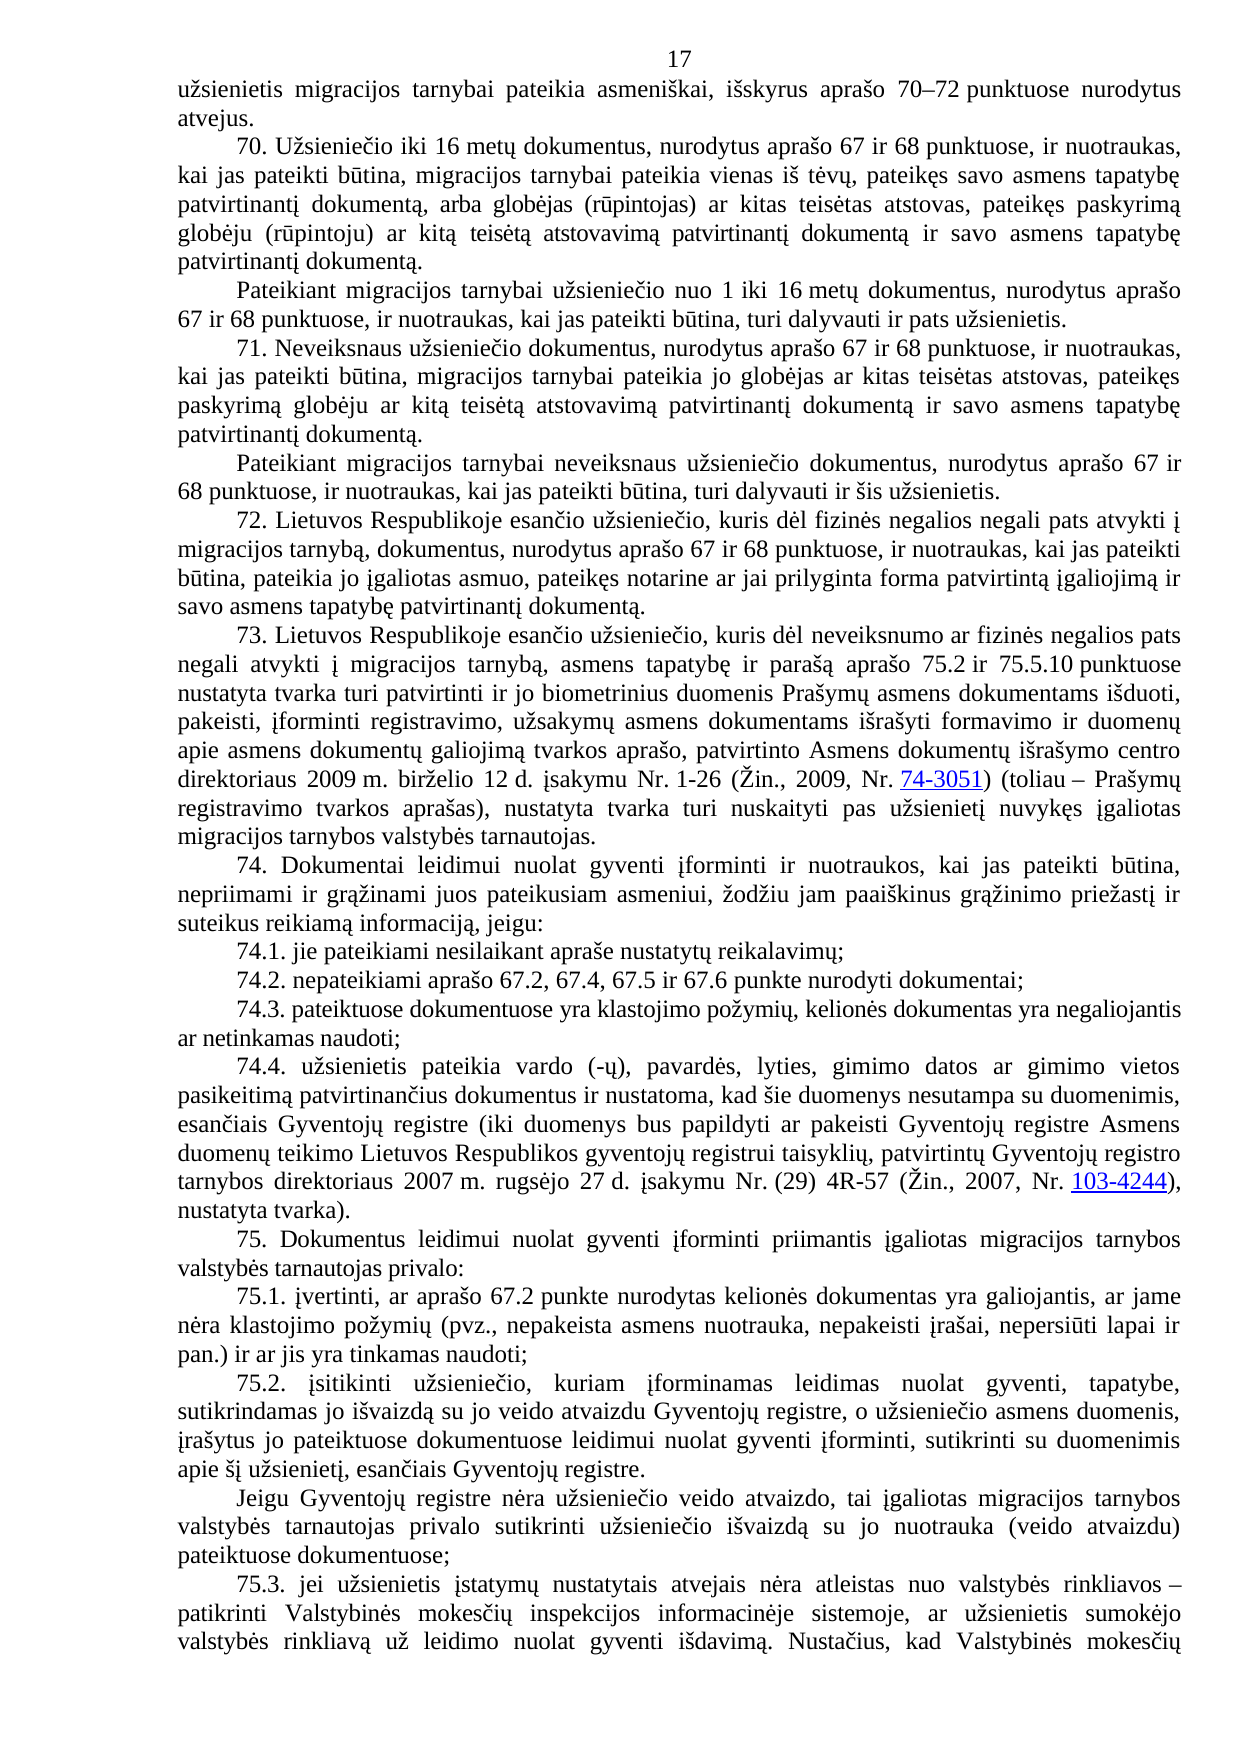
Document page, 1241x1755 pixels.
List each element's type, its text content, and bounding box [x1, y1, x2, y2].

text 75.3. jei užsienietis įstatymų nustatytais atvejais nėra atleistas nuo valstybės rinkliavos – patikrinti Valstybinės mokesčių inspekcijos informacinėje sistemoje, ar užsienietis sumokėjo valstybės rinkliavą už leidimo nuolat gyventi išdavimą. Nustačius, kad Valstybinės mokesčių [177, 1569, 1181, 1655]
text 74.4. užsienietis pateikia vardo (-ų), pavardės, lyties, gimimo datos ar gimimo vietos pasikeitimą patvirtinančius dokumentus ir nustatoma, kad šie duomenys nesutampa su duomenimis, esančiais Gyventojų registre (iki duomenys bus papildyti ar pakeisti Gyventojų registre Asmens duomenų teikimo Lietuvos Respublikos gyventojų registrui taisyklių, patvirtintų Gyventojų registro tarnybos direktoriaus 2007 m. rugsėjo 27 d. įsakymu Nr. (29) 4R-57 (Žin., 2007, Nr. 103-4244), nustatyta tvarka). [177, 1051, 1181, 1224]
text 74.3. pateiktuose dokumentuose yra klastojimo požymių, kelionės dokumentas yra negaliojantis ar netinkamas naudoti; [177, 994, 1181, 1051]
text 71. Neveiksnaus užsieniečio dokumentus, nurodytus aprašo 67 ir 68 punktuose, ir nuotraukas, kai jas pateikti būtina, migracijos tarnybai pateikia jo globėjas ar kitas teisėtas atstovas, pateikęs paskyrimą globėju ar kitą teisėtą atstovavimą patvirtinantį dokumentą ir savo asmens tapatybę patvirtinantį dokumentą. [177, 333, 1181, 448]
text 70. Užsieniečio iki 16 metų dokumentus, nurodytus aprašo 67 ir 68 punktuose, ir nuotraukas, kai jas pateikti būtina, migracijos tarnybai pateikia vienas iš tėvų, pateikęs savo asmens tapatybę patvirtinantį dokumentą, arba globėjas (rūpintojas) ar kitas teisėtas atstovas, pateikęs paskyrimą globėju (rūpintoju) ar kitą teisėtą atstovavimą patvirtinantį dokumentą ir savo asmens tapatybę patvirtinantį dokumentą. [177, 131, 1181, 275]
text 75.2. įsitikinti užsieniečio, kuriam įforminamas leidimas nuolat gyventi, tapatybe, sutikrindamas jo išvaizdą su jo veido atvaizdu Gyventojų registre, o užsieniečio asmens duomenis, įrašytus jo pateiktuose dokumentuose leidimui nuolat gyventi įforminti, sutikrinti su duomenimis apie šį užsienietį, esančiais Gyventojų registre. [177, 1368, 1181, 1483]
text 74.2. nepateikiami aprašo 67.2, 67.4, 67.5 ir 67.6 punkte nurodyti dokumentai; [177, 965, 1181, 994]
text 72. Lietuvos Respublikoje esančio užsieniečio, kuris dėl fizinės negalios negali pats atvykti į migracijos tarnybą, dokumentus, nurodytus aprašo 67 ir 68 punktuose, ir nuotraukas, kai jas pateikti būtina, pateikia jo įgaliotas asmuo, pateikęs notarine ar jai prilyginta forma patvirtintą įgaliojimą ir savo asmens tapatybę patvirtinantį dokumentą. [177, 505, 1181, 620]
text 75.1. įvertinti, ar aprašo 67.2 punkte nurodytas kelionės dokumentas yra galiojantis, ar jame nėra klastojimo požymių (pvz., nepakeista asmens nuotrauka, nepakeisti įrašai, nepersiūti lapai ir pan.) ir ar jis yra tinkamas naudoti; [177, 1281, 1181, 1368]
text 74. Dokumentai leidimui nuolat gyventi įforminti ir nuotraukos, kai jas pateikti būtina, nepriimami ir grąžinami juos pateikusiam asmeniui, žodžiu jam paaiškinus grąžinimo priežastį ir suteikus reikiamą informaciją, jeigu: [177, 850, 1181, 936]
text Pateikiant migracijos tarnybai neveiksnaus užsieniečio dokumentus, nurodytus aprašo 67 ir 68 punktuose, ir nuotraukas, kai jas pateikti būtina, turi dalyvauti ir šis užsienietis. [177, 448, 1181, 505]
text Pateikiant migracijos tarnybai užsieniečio nuo 1 iki 16 metų dokumentus, nurodytus aprašo 67 ir 68 punktuose, ir nuotraukas, kai jas pateikti būtina, turi dalyvauti ir pats užsienietis. [177, 275, 1181, 333]
text 74.1. jie pateikiami nesilaikant apraše nustatytų reikalavimų; [177, 936, 1181, 965]
text 73. Lietuvos Respublikoje esančio užsieniečio, kuris dėl neveiksnumo ar fizinės negalios pats negali atvykti į migracijos tarnybą, asmens tapatybę ir parašą aprašo 75.2 ir 75.5.10 punktuose nustatyta tvarka turi patvirtinti ir jo biometrinius duomenis Prašymų asmens dokumentams išduoti, pakeisti, įforminti registravimo, užsakymų asmens dokumentams išrašyti formavimo ir duomenų apie asmens dokumentų galiojimą tvarkos aprašo, patvirtinto Asmens dokumentų išrašymo centro direktoriaus 2009 m. birželio 12 d. įsakymu Nr. 1-26 (Žin., 2009, Nr. 74-3051) (toliau – Prašymų registravimo tvarkos aprašas), nustatyta tvarka turi nuskaityti pas užsienietį nuvykęs įgaliotas migracijos tarnybos valstybės tarnautojas. [177, 620, 1181, 850]
text Jeigu Gyventojų registre nėra užsieniečio veido atvaizdo, tai įgaliotas migracijos tarnybos valstybės tarnautojas privalo sutikrinti užsieniečio išvaizdą su jo nuotrauka (veido atvaizdu) pateiktuose dokumentuose; [177, 1483, 1181, 1569]
text užsienietis migracijos tarnybai pateikia asmeniškai, išskyrus aprašo 70–72 punktuose nurodytus atvejus. [177, 74, 1181, 131]
text 75. Dokumentus leidimui nuolat gyventi įforminti priimantis įgaliotas migracijos tarnybos valstybės tarnautojas privalo: [177, 1224, 1181, 1281]
